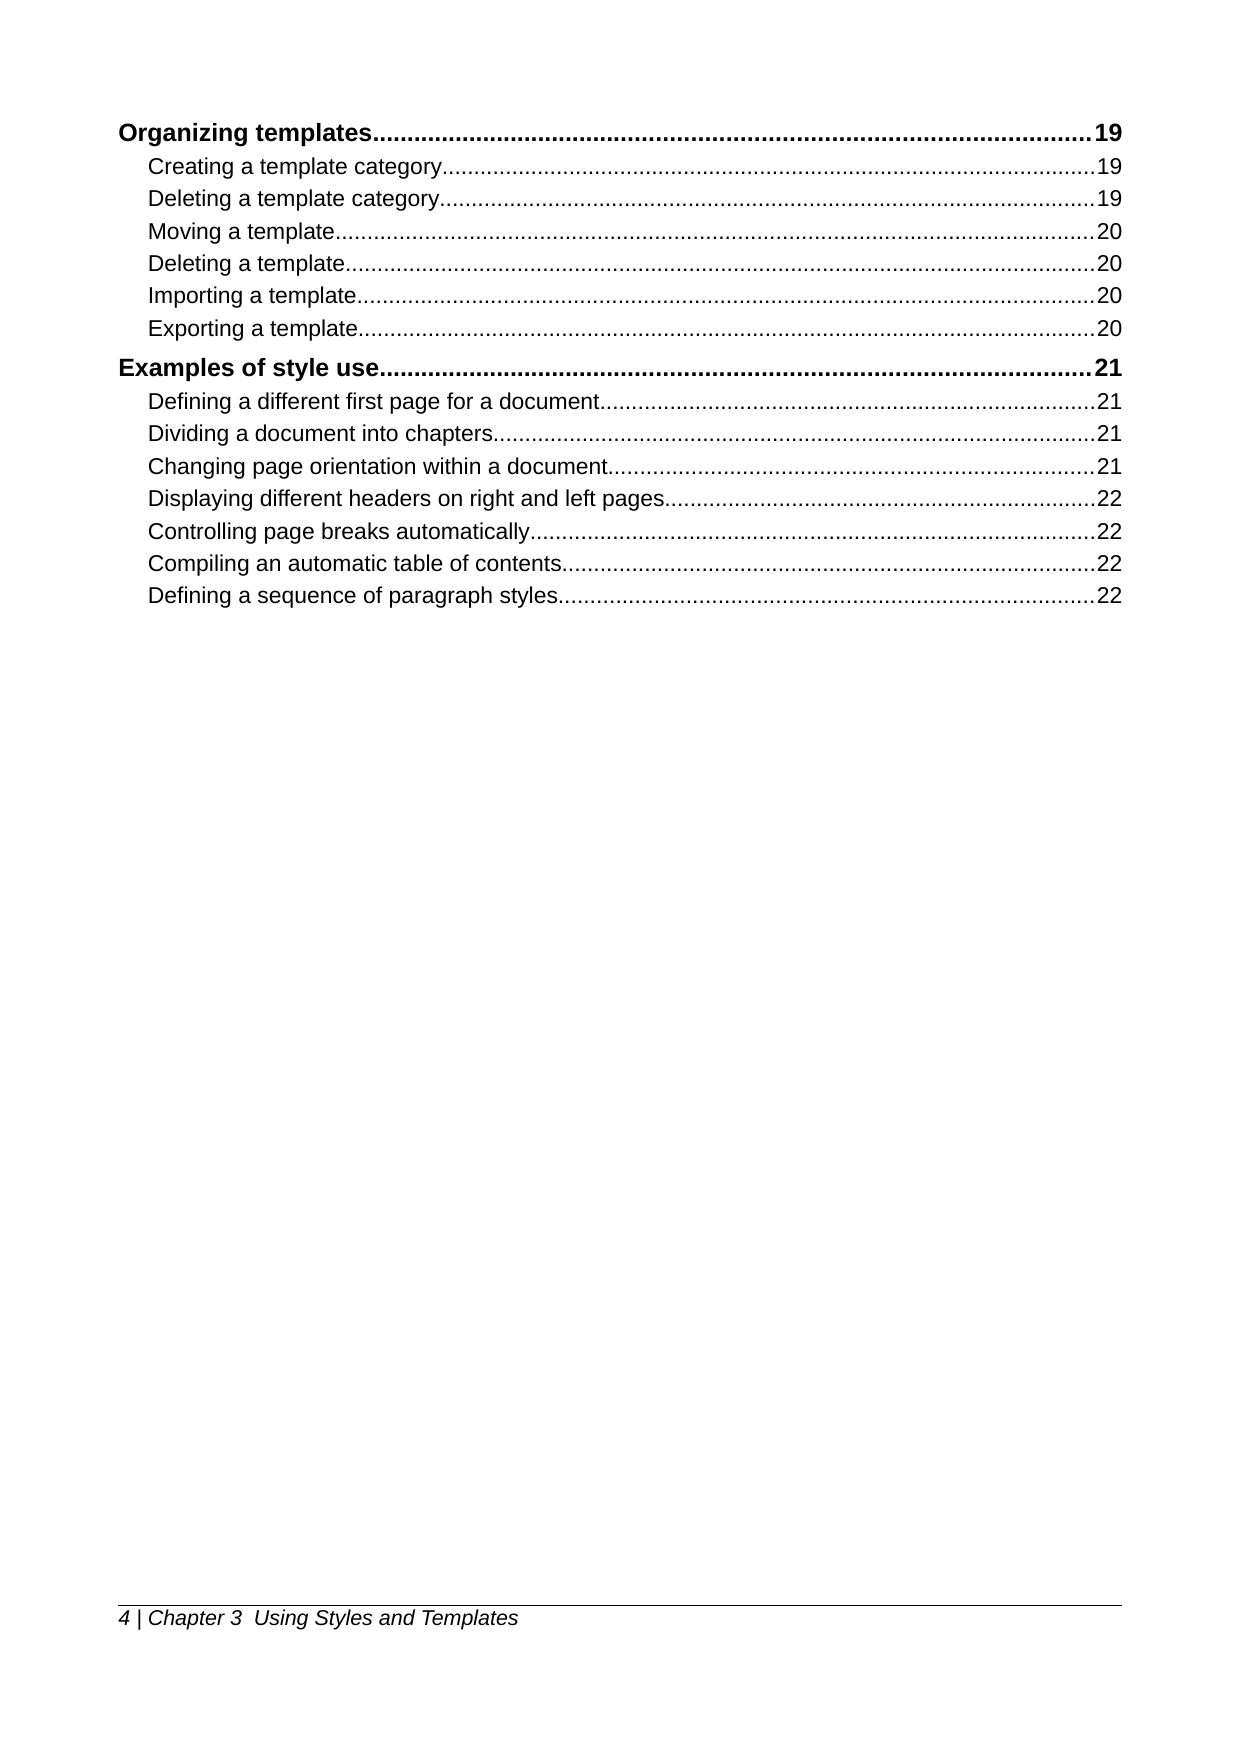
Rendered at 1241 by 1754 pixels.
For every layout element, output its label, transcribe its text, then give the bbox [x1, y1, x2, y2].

text Changing page orientation within a document 21 [148, 453, 1122, 479]
text Importing a template 20 [148, 282, 1122, 309]
text Displaying different headers on right and left pages 22 [148, 485, 1122, 512]
text Deleting a template 20 [148, 250, 1122, 276]
text Examples of style use 21 [118, 353, 1122, 382]
text Organizing templates 19 [118, 118, 1122, 147]
text Creating a template category 19 [148, 153, 1122, 179]
text Controlling page breaks automatically 22 [148, 518, 1122, 544]
text Defining a different first page for a document 21 [148, 388, 1122, 414]
text Compiling an automatic table of contents 22 [148, 550, 1122, 576]
text Exporting a template 20 [148, 315, 1122, 341]
text Moving a template 20 [148, 218, 1122, 244]
text Dividing a document into chapters 21 [148, 420, 1122, 447]
text Deleting a template category 19 [148, 185, 1122, 212]
text Defining a sequence of paragraph styles 22 [148, 582, 1122, 609]
